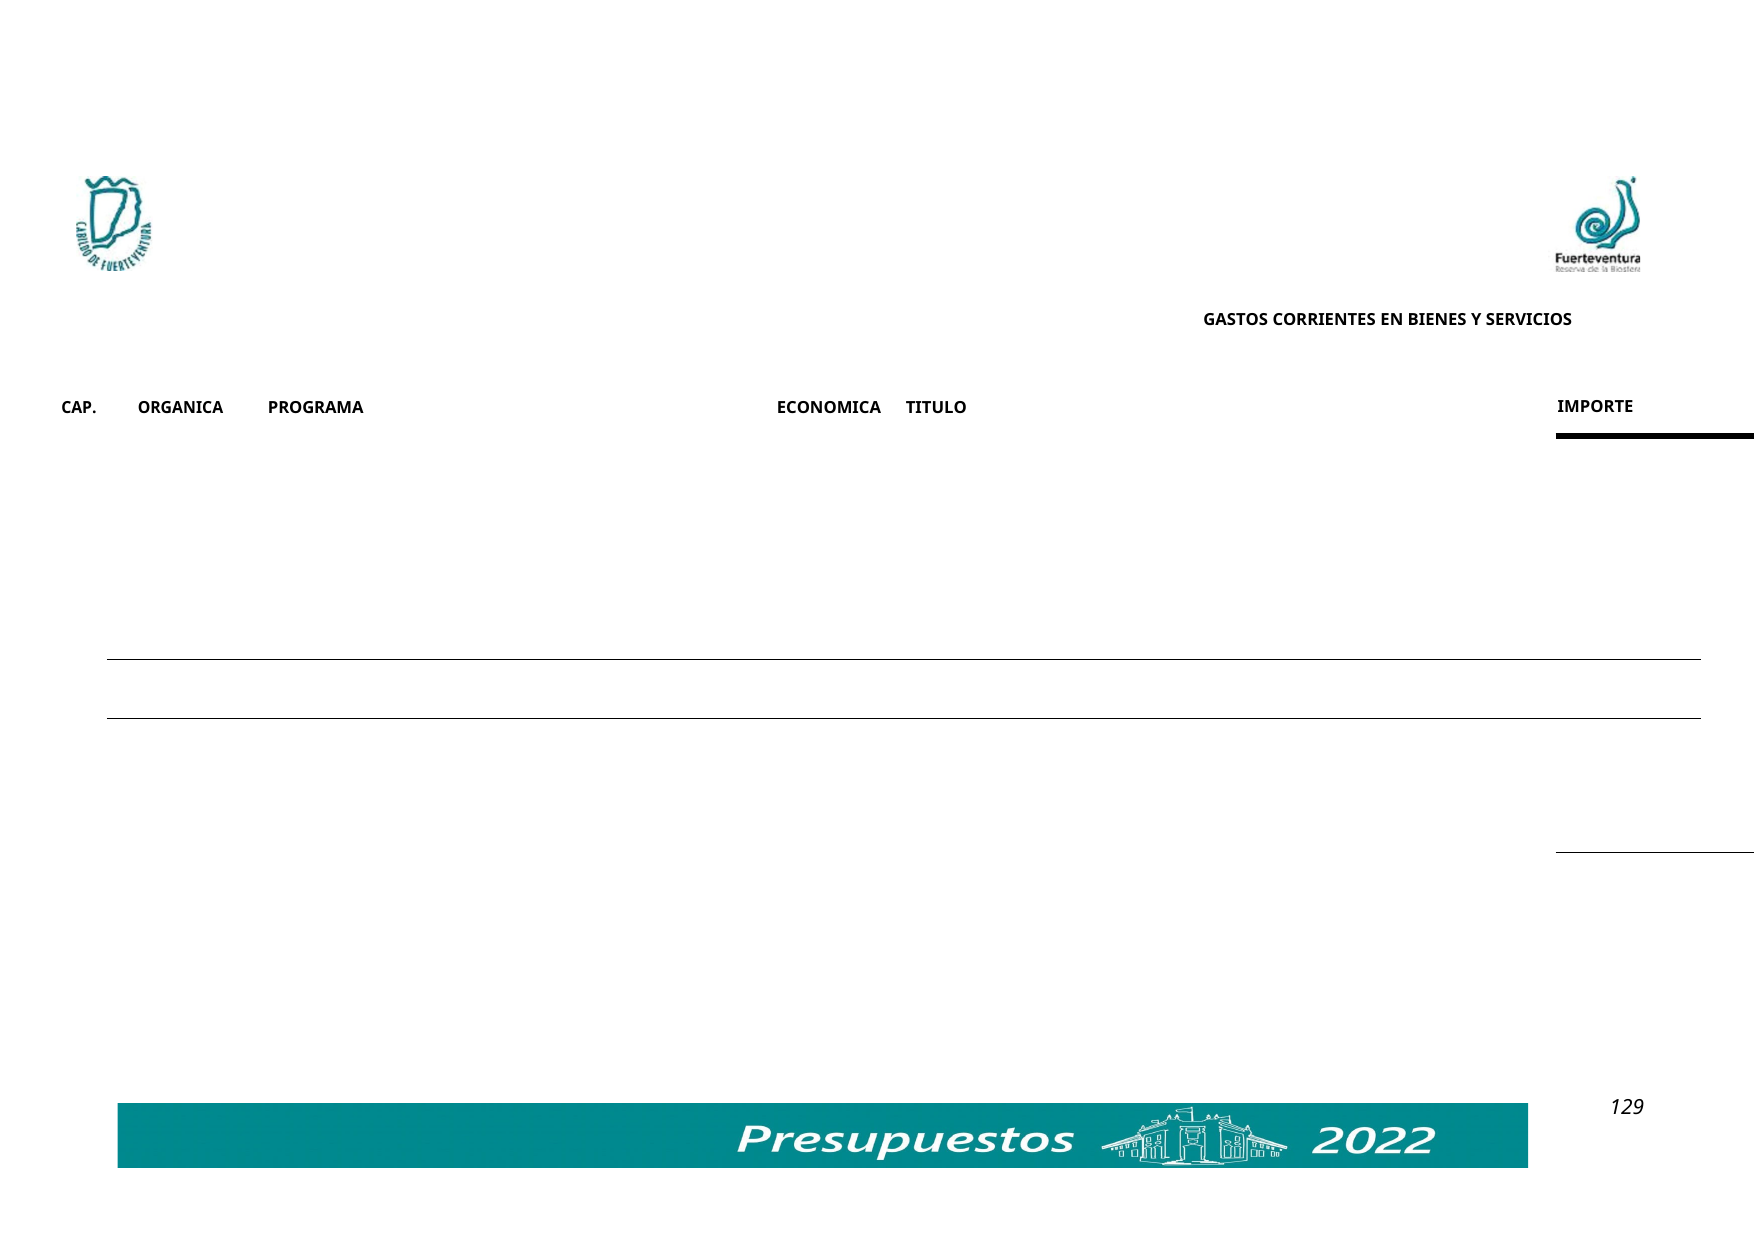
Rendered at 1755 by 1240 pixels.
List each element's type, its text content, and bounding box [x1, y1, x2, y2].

table_cell 3330A [1556, 480, 1754, 515]
text TITULO [906, 395, 976, 418]
table_cell 3330B [1556, 958, 1754, 993]
table_cell 3330A [1556, 586, 1754, 621]
text CAP. ORGANICA PROGRAMA [61, 395, 376, 418]
table_cell 3330B [1556, 1029, 1754, 1064]
table_cell 3330B [1556, 923, 1754, 958]
text IMPORTE [1557, 395, 1669, 417]
table_cell [1556, 811, 1754, 852]
table_cell 3330A [1556, 515, 1754, 550]
table_header 3330A [1556, 439, 1754, 479]
table_cell 3330A [1556, 657, 1754, 692]
table_cell 3330B [1556, 853, 1754, 887]
text ECONOMICA [777, 395, 893, 418]
table_cell 3330B [1556, 994, 1754, 1029]
table_cell 3330A [1556, 692, 1754, 728]
table_cell 3330A [1556, 728, 1754, 763]
table_cell 3330A [1556, 763, 1754, 811]
table_cell 3330A [1556, 550, 1754, 586]
table_cell 3330B [1556, 887, 1754, 923]
table_cell 3330A [1556, 621, 1754, 657]
